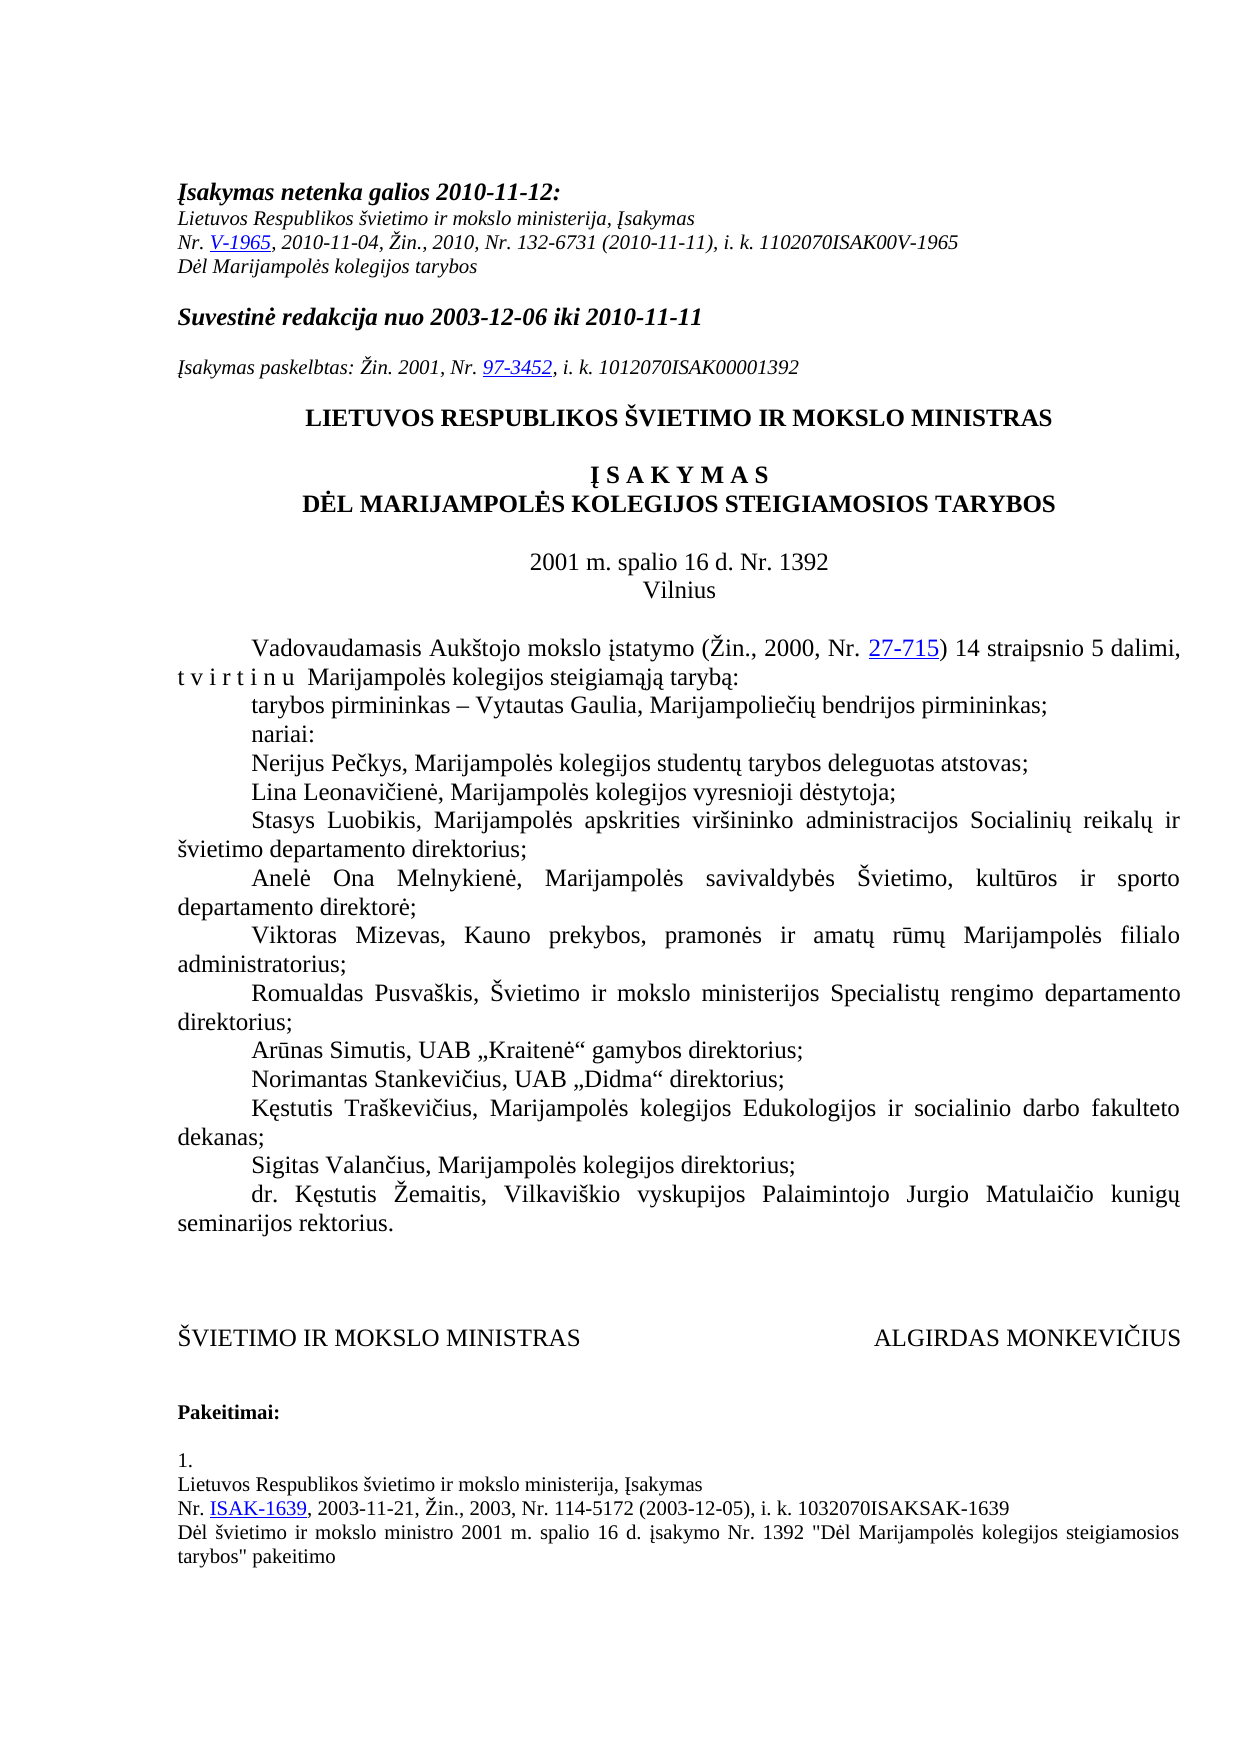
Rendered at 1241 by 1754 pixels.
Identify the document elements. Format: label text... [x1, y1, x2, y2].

text Nr. ISAK-1639, 2003-11-21, Žin., 2003, Nr. 114-5172 (2003-12-05), i. k. 1032070ISAKSAK-1639 [177, 1496, 1181, 1520]
text Stasys Luobikis, Marijampolės apskrities viršininko administracijos Socialinių reikalų ir švietimo departamento direktorius; [177, 806, 1181, 863]
text Lina Leonavičienė, Marijampolės kolegijos vyresnioji dėstytoja; [177, 777, 1181, 806]
text Suvestinė redakcija nuo 2003-12-06 iki 2010-11-11 [177, 302, 1181, 331]
text Viktoras Mizevas, Kauno prekybos, pramonės ir amatų rūmų Marijampolės filialo administratorius; [177, 921, 1181, 978]
text Dėl švietimo ir mokslo ministro 2001 m. spalio 16 d. įsakymo Nr. 1392 "Dėl Marijampolės kolegijos steigiamosios tarybos" pakeitimo [177, 1520, 1181, 1568]
text ŠVIETIMO IR MOKSLO MINISTRAS ALGIRDAS MONKEVIČIUS [177, 1323, 1181, 1352]
text Nr. V-1965, 2010-11-04, Žin., 2010, Nr. 132-6731 (2010-11-11), i. k. 1102070ISAK00V-1965 [177, 230, 1181, 254]
text Vadovaudamasis Aukštojo mokslo įstatymo (Žin., 2000, Nr. 27-715) 14 straipsnio 5 dalimi, tvirtinu Marijampolės kolegijos steigiamąją tarybą: [177, 633, 1181, 691]
text dr. Kęstutis Žemaitis, Vilkaviškio vyskupijos Palaimintojo Jurgio Matulaičio kunigų seminarijos rektorius. [177, 1179, 1181, 1237]
text 2001 m. spalio 16 d. Nr. 1392 [177, 547, 1181, 576]
text Nerijus Pečkys, Marijampolės kolegijos studentų tarybos deleguotas atstovas; [177, 748, 1181, 777]
text Pakeitimai: [177, 1400, 1181, 1424]
text Dėl Marijampolės kolegijos tarybos [177, 254, 1181, 278]
text Į S A K Y M A S [177, 461, 1181, 489]
text Norimantas Stankevičius, UAB „Didma“ direktorius; [177, 1064, 1181, 1093]
text Anelė Ona Melnykienė, Marijampolės savivaldybės Švietimo, kultūros ir sporto departamento direktorė; [177, 863, 1181, 921]
text DĖL MARIJAMPOLĖS KOLEGIJOS STEIGIAMOSIOS TARYBOS [177, 489, 1181, 518]
text Romualdas Pusvaškis, Švietimo ir mokslo ministerijos Specialistų rengimo departamento direktorius; [177, 978, 1181, 1036]
text Lietuvos Respublikos švietimo ir mokslo ministerija, Įsakymas [177, 206, 1181, 230]
text tarybos pirmininkas – Vytautas Gaulia, Marijampoliečių bendrijos pirmininkas; [177, 691, 1181, 719]
text Kęstutis Traškevičius, Marijampolės kolegijos Edukologijos ir socialinio darbo fakulteto dekanas; [177, 1093, 1181, 1151]
text Įsakymas netenka galios 2010-11-12: [177, 177, 1181, 206]
text LIETUVOS RESPUBLIKOS ŠVIETIMO IR MOKSLO MINISTRAS [177, 403, 1181, 432]
text 1. [177, 1448, 1181, 1472]
text nariai: [177, 719, 1181, 748]
text Sigitas Valančius, Marijampolės kolegijos direktorius; [177, 1151, 1181, 1179]
text Lietuvos Respublikos švietimo ir mokslo ministerija, Įsakymas [177, 1472, 1181, 1496]
text Arūnas Simutis, UAB „Kraitenė“ gamybos direktorius; [177, 1036, 1181, 1064]
text Vilnius [177, 576, 1181, 604]
text Įsakymas paskelbtas: Žin. 2001, Nr. 97-3452, i. k. 1012070ISAK00001392 [177, 355, 1181, 379]
